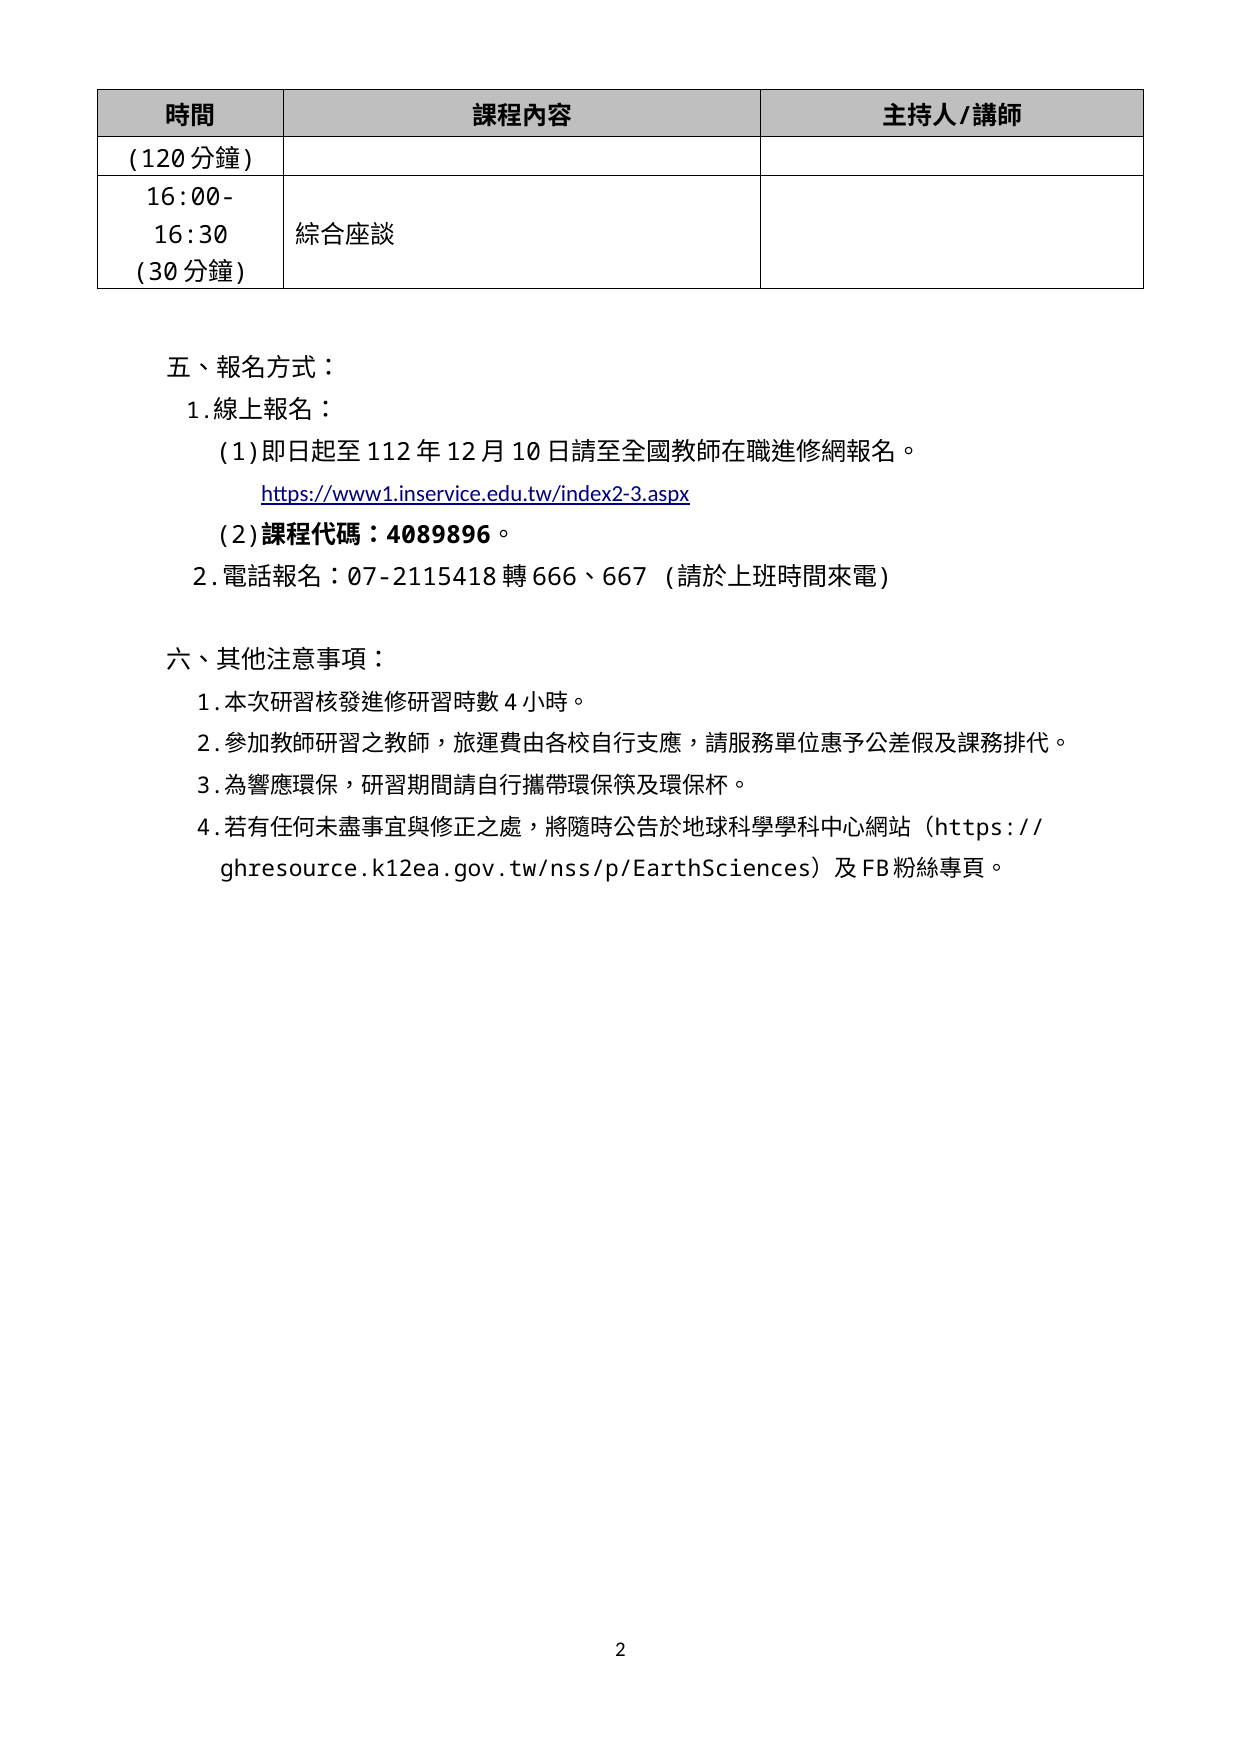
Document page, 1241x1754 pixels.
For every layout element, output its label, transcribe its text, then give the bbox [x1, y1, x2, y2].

text 六、其他注意事項： [167, 635, 1122, 677]
table_cell 綜合座談 [284, 176, 760, 288]
table_cell [761, 137, 1143, 174]
text 2.參加教師研習之教師，旅運費由各校自行支應，請服務單位惠予公差假及課務排代。 [196, 718, 1122, 760]
table_header 時間 [98, 90, 283, 136]
text 2.電話報名：07-2115418轉666、667 (請於上班時間來電) [118, 552, 1122, 593]
table_cell (120分鐘) [98, 137, 283, 174]
table_cell [284, 137, 760, 174]
table_cell 16:00-16:30 (30分鐘) [98, 176, 283, 288]
text (2)課程代碼：4089896。 [186, 510, 1122, 552]
table_header 課程內容 [284, 90, 760, 136]
text (1)即日起至112年12月10日請至全國教師在職進修網報名。 [186, 427, 1122, 468]
text 1.本次研習核發進修研習時數4小時。 [196, 677, 1122, 718]
text 五、報名方式： [167, 343, 1122, 385]
table_header 主持人/講師 [761, 90, 1143, 136]
text 4.若有任何未盡事宜與修正之處，將隨時公告於地球科學學科中心網站（https://ghresource.k12ea.gov.tw/nss/p/EarthSciences）及FB粉絲專頁。 [196, 802, 1122, 885]
table_cell [761, 176, 1143, 288]
text 3.為響應環保，研習期間請自行攜帶環保筷及環保杯。 [196, 760, 1122, 802]
text https://www1.inservice.edu.tw/index2-3.aspx [186, 468, 1122, 510]
text 1.線上報名： [186, 385, 1122, 427]
